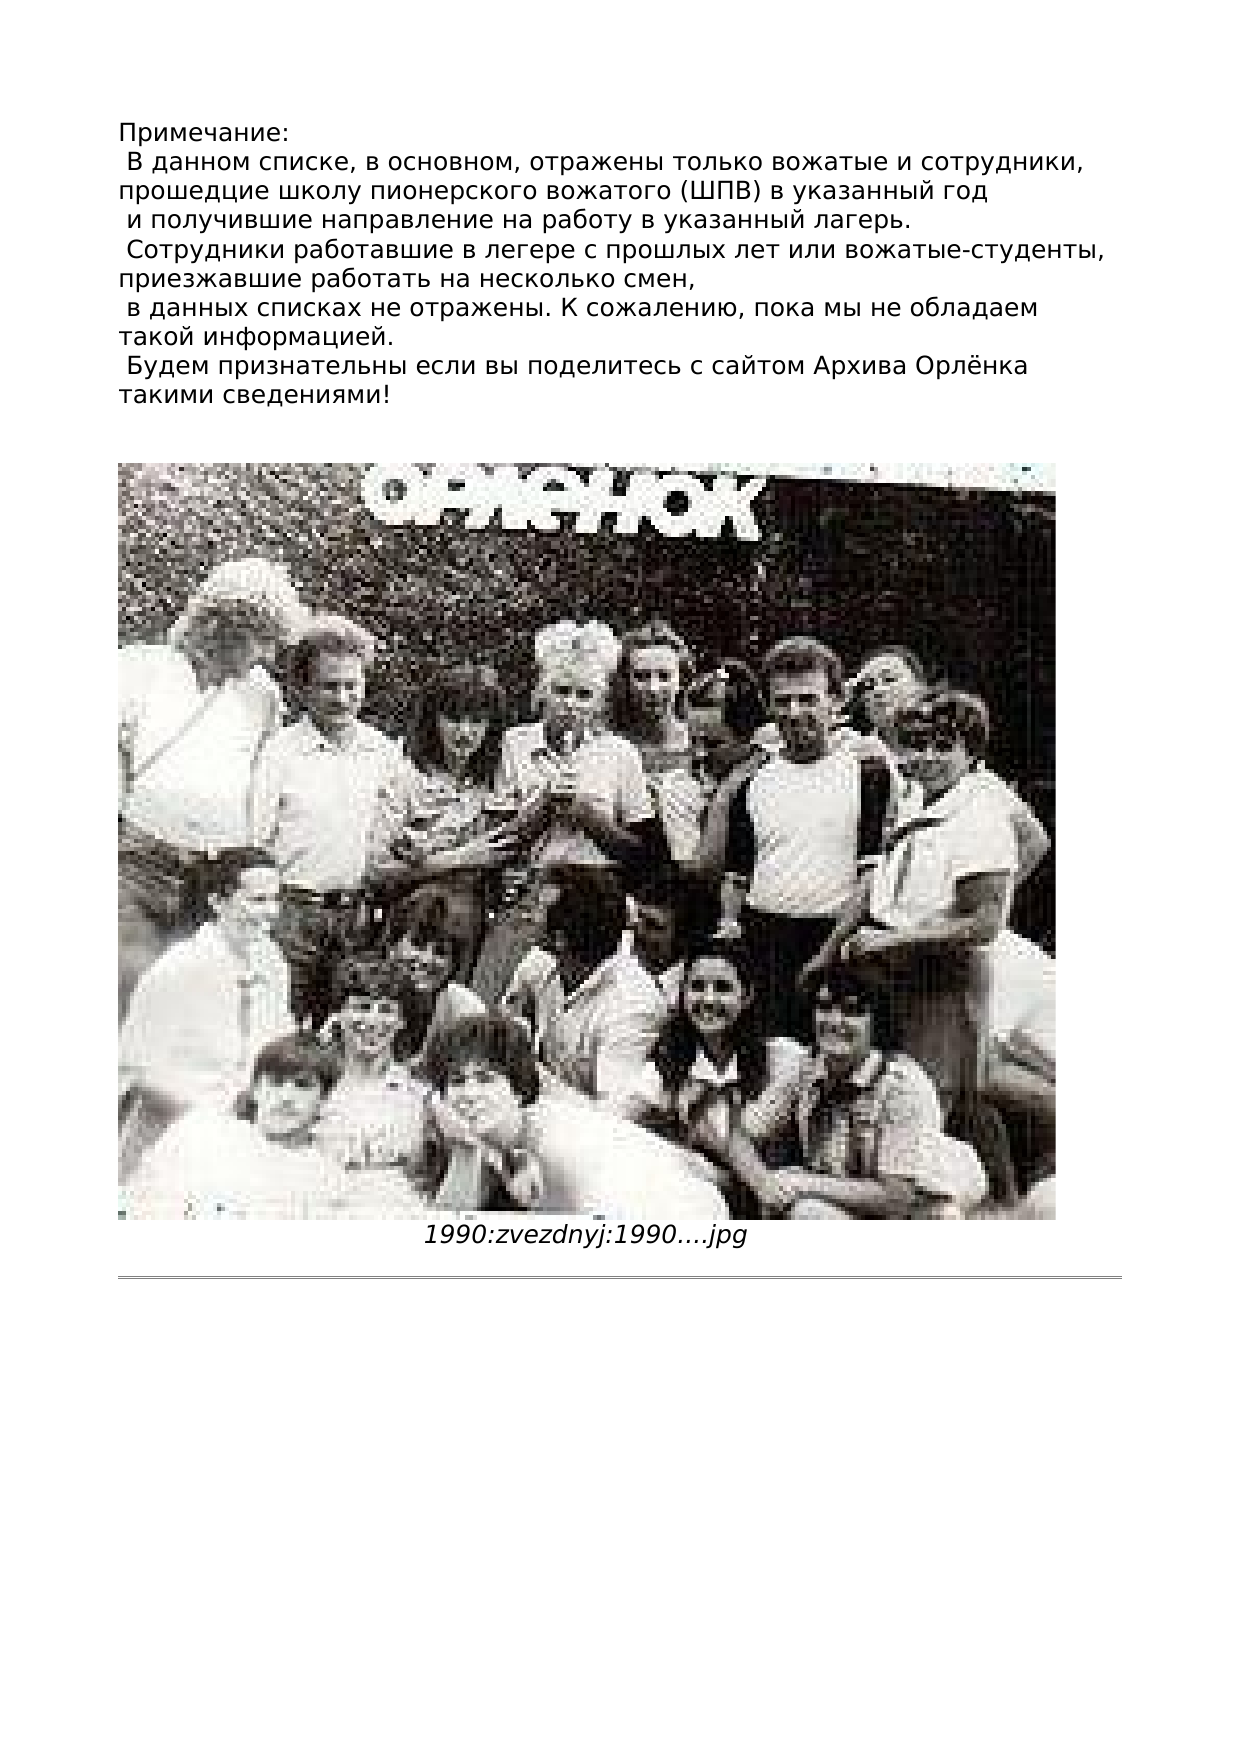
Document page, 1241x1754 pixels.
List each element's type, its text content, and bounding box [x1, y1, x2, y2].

text 1990:zvezdnyj:1990....jpg [118, 1220, 1056, 1249]
text Примечание: В данном списке, в основном, отражены только вожатые и сотрудники, прошедцие школу пионерского вожатого (ШПВ) в указанный год и получившие направление на работу в указанный лагерь. Сотрудники работавшие в легере с прошлых лет или вожатые-студенты, приезжавшие работать на несколько смен, в данных списках не отражены. К сожалению, пока мы не обладаем такой информацией. Будем признательны если вы поделитесь с сайтом Архива Орлёнка такими сведениями! [118, 118, 1122, 439]
picture [118, 463, 1056, 1220]
